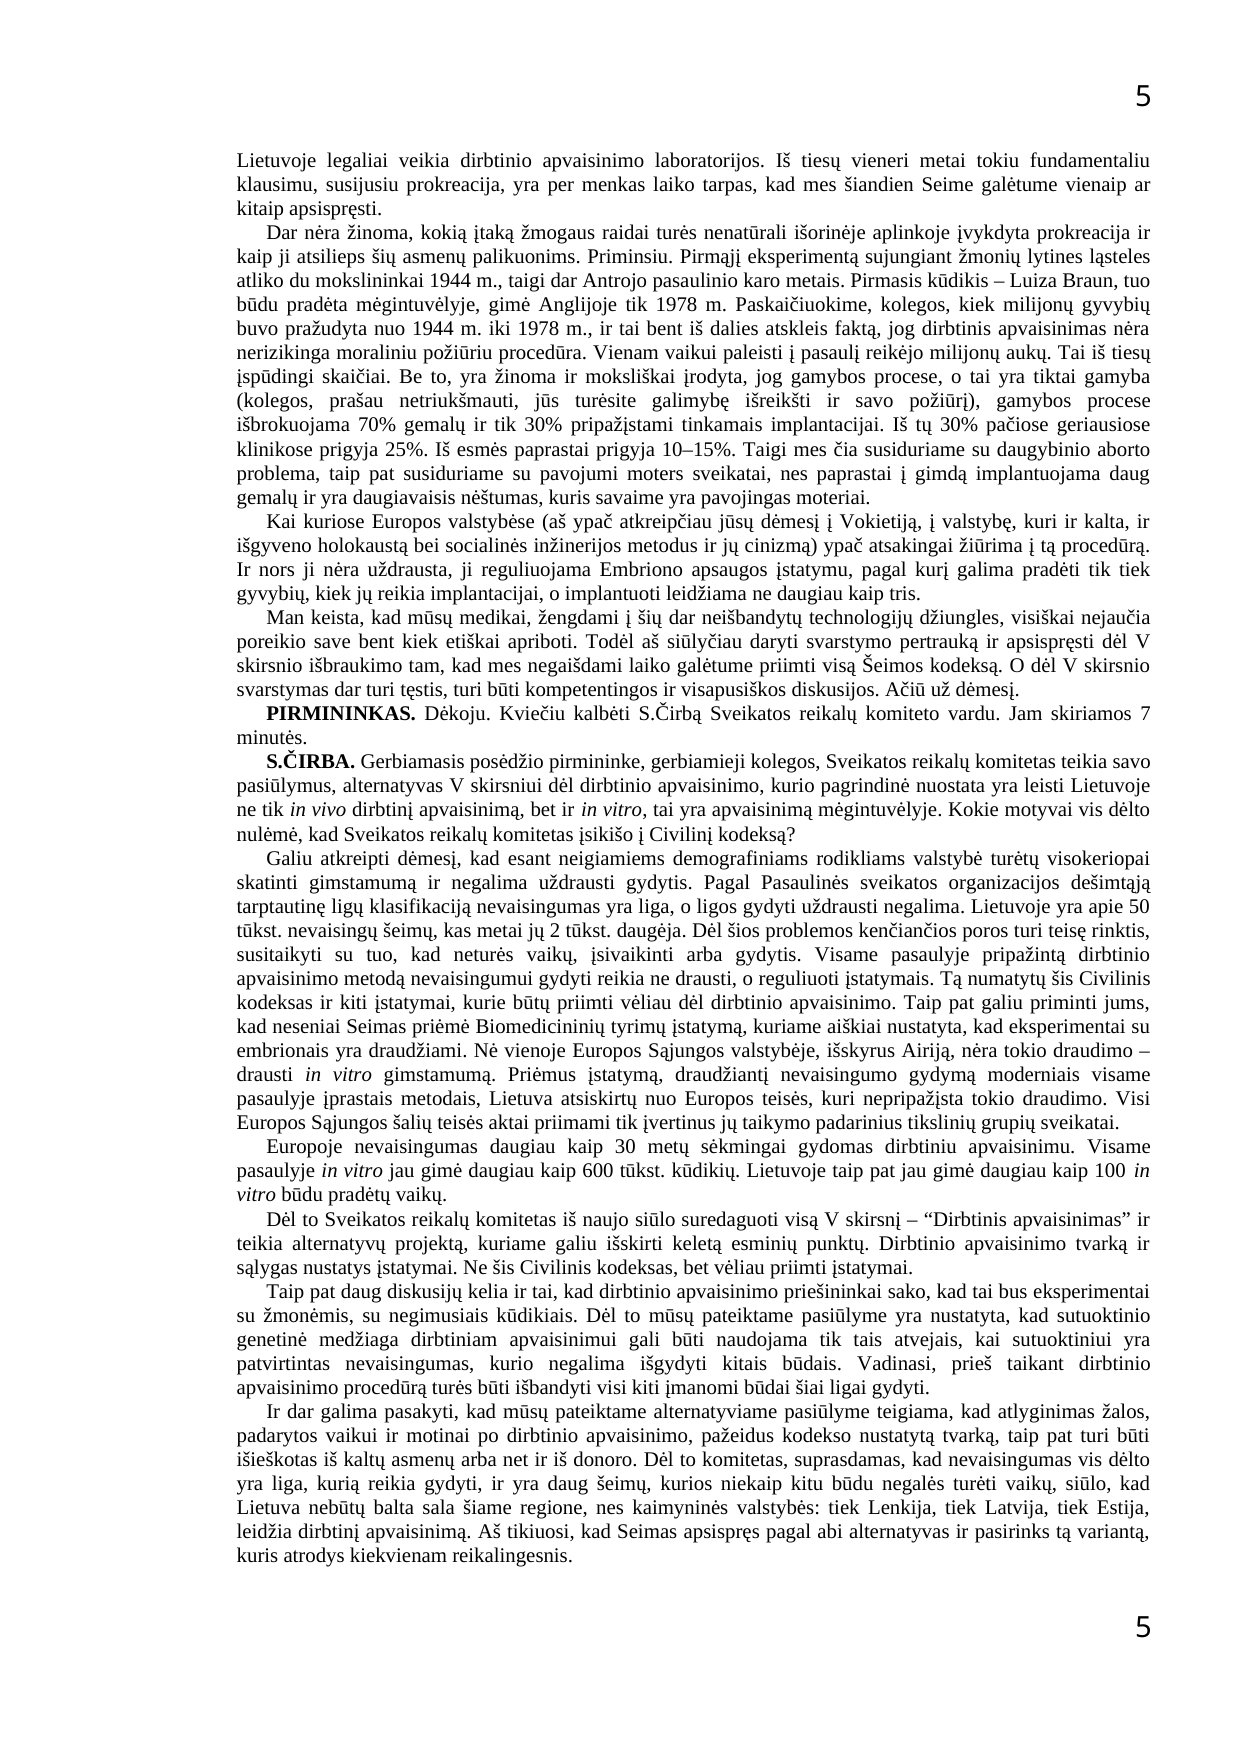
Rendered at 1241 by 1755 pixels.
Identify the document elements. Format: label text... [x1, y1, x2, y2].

text Dar nėra žinoma, kokią įtaką žmogaus raidai turės nenatūrali išorinėje aplinkoje įvykdyta prokreacija ir kaip ji atsilieps šių asmenų palikuonims. Priminsiu. Pirmąjį eksperimentą sujungiant žmonių lytines ląsteles atliko du mokslininkai 1944 m., taigi dar Antrojo pasaulinio karo metais. Pirmasis kūdikis – Luiza Braun, tuo būdu pradėta mėgintuvėlyje, gimė Anglijoje tik 1978 m. Paskaičiuokime, kolegos, kiek milijonų gyvybių buvo pražudyta nuo 1944 m. iki 1978 m., ir tai bent iš dalies atskleis faktą, jog dirbtinis apvaisinimas nėra nerizikinga moraliniu požiūriu procedūra. Vienam vaikui paleisti į pasaulį reikėjo milijonų aukų. Tai iš tiesų įspūdingi skaičiai. Be to, yra žinoma ir moksliškai įrodyta, jog gamybos procese, o tai yra tiktai gamyba (kolegos, prašau netriukšmauti, jūs turėsite galimybę išreikšti ir savo požiūrį), gamybos procese išbrokuojama 70% gemalų ir tik 30% pripažįstami tinkamais implantacijai. Iš tų 30% pačiose geriausiose klinikose prigyja 25%. Iš esmės paprastai prigyja 10–15%. Taigi mes čia susiduriame su daugybinio aborto problema, taip pat susiduriame su pavojumi moters sveikatai, nes paprastai į gimdą implantuojama daug gemalų ir yra daugiavaisis nėštumas, kuris savaime yra pavojingas moteriai. [236, 220, 1152, 509]
text Lietuvoje legaliai veikia dirbtinio apvaisinimo laboratorijos. Iš tiesų vieneri metai tokiu fundamentaliu klausimu, susijusiu prokreacija, yra per menkas laiko tarpas, kad mes šiandien Seime galėtume vienaip ar kitaip apsispręsti. [236, 148, 1152, 220]
text Galiu atkreipti dėmesį, kad esant neigiamiems demografiniams rodikliams valstybė turėtų visokeriopai skatinti gimstamumą ir negalima uždrausti gydytis. Pagal Pasaulinės sveikatos organizacijos dešimtąją tarptautinę ligų klasifikaciją nevaisingumas yra liga, o ligos gydyti uždrausti negalima. Lietuvoje yra apie 50 tūkst. nevaisingų šeimų, kas metai jų 2 tūkst. daugėja. Dėl šios problemos kenčiančios poros turi teisę rinktis, susitaikyti su tuo, kad neturės vaikų, įsivaikinti arba gydytis. Visame pasaulyje pripažintą dirbtinio apvaisinimo metodą nevaisingumui gydyti reikia ne drausti, o reguliuoti įstatymais. Tą numatytų šis Civilinis kodeksas ir kiti įstatymai, kurie būtų priimti vėliau dėl dirbtinio apvaisinimo. Taip pat galiu priminti jums, kad neseniai Seimas priėmė Biomedicininių tyrimų įstatymą, kuriame aiškiai nustatyta, kad eksperimentai su embrionais yra draudžiami. Nė vienoje Europos Sąjungos valstybėje, išskyrus Airiją, nėra tokio draudimo – drausti in vitro gimstamumą. Priėmus įstatymą, draudžiantį nevaisingumo gydymą moderniais visame pasaulyje įprastais metodais, Lietuva atsiskirtų nuo Europos teisės, kuri nepripažįsta tokio draudimo. Visi Europos Sąjungos šalių teisės aktai priimami tik įvertinus jų taikymo padarinius tikslinių grupių sveikatai. [236, 846, 1152, 1134]
text Man keista, kad mūsų medikai, žengdami į šių dar neišbandytų technologijų džiungles, visiškai nejaučia poreikio save bent kiek etiškai apriboti. Todėl aš siūlyčiau daryti svarstymo pertrauką ir apsispręsti dėl V skirsnio išbraukimo tam, kad mes negaišdami laiko galėtume priimti visą Šeimos kodeksą. O dėl V skirsnio svarstymas dar turi tęstis, turi būti kompetentingos ir visapusiškos diskusijos. Ačiū už dėmesį. [236, 605, 1152, 701]
text Ir dar galima pasakyti, kad mūsų pateiktame alternatyviame pasiūlyme teigiama, kad atlyginimas žalos, padarytos vaikui ir motinai po dirbtinio apvaisinimo, pažeidus kodekso nustatytą tvarką, taip pat turi būti išieškotas iš kaltų asmenų arba net ir iš donoro. Dėl to komitetas, suprasdamas, kad nevaisingumas vis dėlto yra liga, kurią reikia gydyti, ir yra daug šeimų, kurios niekaip kitu būdu negalės turėti vaikų, siūlo, kad Lietuva nebūtų balta sala šiame regione, nes kaimyninės valstybės: tiek Lenkija, tiek Latvija, tiek Estija, leidžia dirbtinį apvaisinimą. Aš tikiuosi, kad Seimas apsispręs pagal abi alternatyvas ir pasirinks tą variantą, kuris atrodys kiekvienam reikalingesnis. [236, 1399, 1152, 1567]
text PIRMININKAS. Dėkoju. Kviečiu kalbėti S.Čirbą Sveikatos reikalų komiteto vardu. Jam skiriamos 7 minutės. [236, 701, 1152, 749]
text Kai kuriose Europos valstybėse (aš ypač atkreipčiau jūsų dėmesį į Vokietiją, į valstybę, kuri ir kalta, ir išgyveno holokaustą bei socialinės inžinerijos metodus ir jų cinizmą) ypač atsakingai žiūrima į tą procedūrą. Ir nors ji nėra uždrausta, ji reguliuojama Embriono apsaugos įstatymu, pagal kurį galima pradėti tik tiek gyvybių, kiek jų reikia implantacijai, o implantuoti leidžiama ne daugiau kaip tris. [236, 509, 1152, 605]
text S.ČIRBA. Gerbiamasis posėdžio pirmininke, gerbiamieji kolegos, Sveikatos reikalų komitetas teikia savo pasiūlymus, alternatyvas V skirsniui dėl dirbtinio apvaisinimo, kurio pagrindinė nuostata yra leisti Lietuvoje ne tik in vivo dirbtinį apvaisinimą, bet ir in vitro, tai yra apvaisinimą mėgintuvėlyje. Kokie motyvai vis dėlto nulėmė, kad Sveikatos reikalų komitetas įsikišo į Civilinį kodeksą? [236, 749, 1152, 846]
text Europoje nevaisingumas daugiau kaip 30 metų sėkmingai gydomas dirbtiniu apvaisinimu. Visame pasaulyje in vitro jau gimė daugiau kaip 600 tūkst. kūdikių. Lietuvoje taip pat jau gimė daugiau kaip 100 in vitro būdu pradėtų vaikų. [236, 1134, 1152, 1206]
text Dėl to Sveikatos reikalų komitetas iš naujo siūlo suredaguoti visą V skirsnį – “Dirbtinis apvaisinimas” ir teikia alternatyvų projektą, kuriame galiu išskirti keletą esminių punktų. Dirbtinio apvaisinimo tvarką ir sąlygas nustatys įstatymai. Ne šis Civilinis kodeksas, bet vėliau priimti įstatymai. [236, 1206, 1152, 1279]
text Taip pat daug diskusijų kelia ir tai, kad dirbtinio apvaisinimo priešininkai sako, kad tai bus eksperimentai su žmonėmis, su negimusiais kūdikiais. Dėl to mūsų pateiktame pasiūlyme yra nustatyta, kad sutuoktinio genetinė medžiaga dirbtiniam apvaisinimui gali būti naudojama tik tais atvejais, kai sutuoktiniui yra patvirtintas nevaisingumas, kurio negalima išgydyti kitais būdais. Vadinasi, prieš taikant dirbtinio apvaisinimo procedūrą turės būti išbandyti visi kiti įmanomi būdai šiai ligai gydyti. [236, 1279, 1152, 1399]
